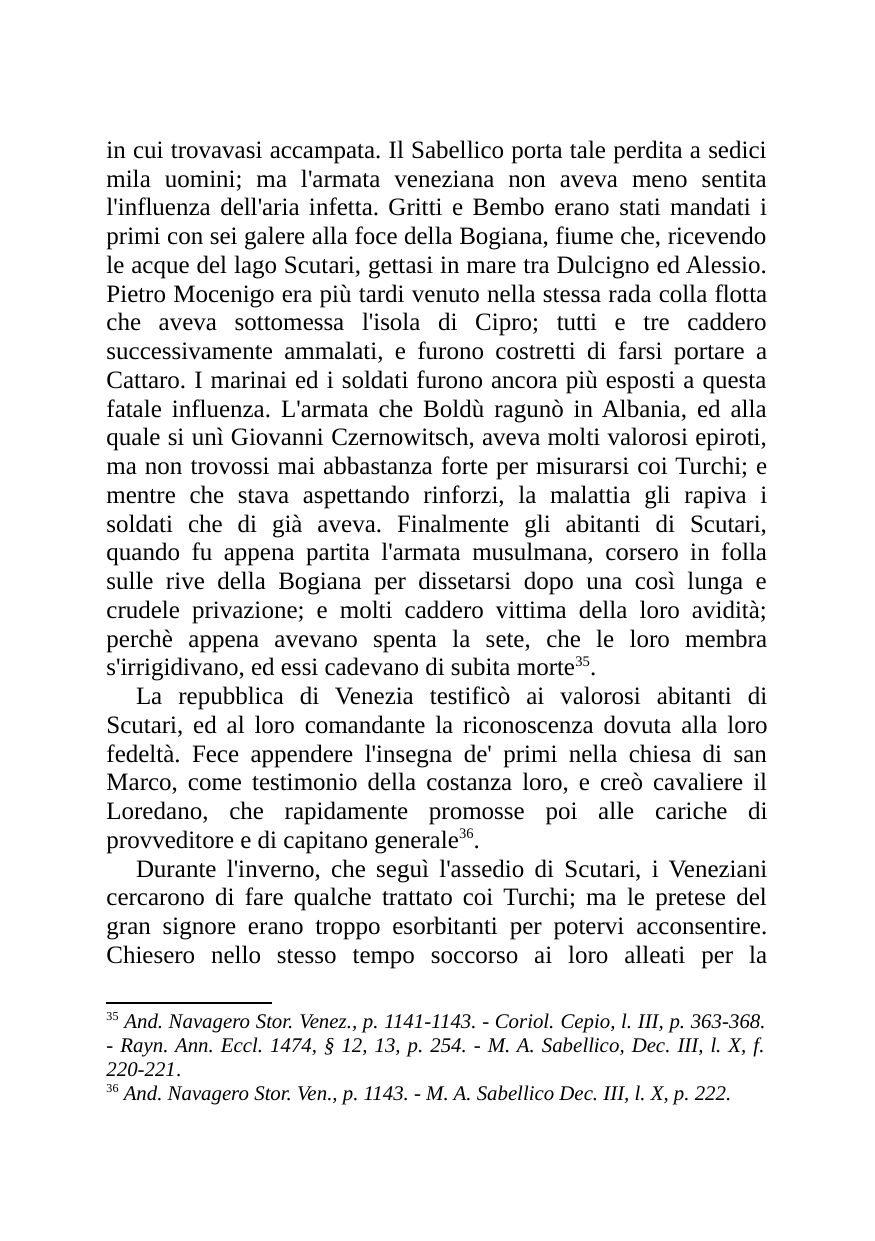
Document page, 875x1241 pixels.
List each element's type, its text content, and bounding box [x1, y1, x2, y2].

text And. Navagero Stor. Ven., p. 1143. - M. A. Sabellico Dec. III, l. X, p. 222. [106, 1081, 768, 1105]
text Durante l'inverno, che seguì l'assedio di Scutari, i Veneziani cercarono di fare qualche trattato coi Turchi; ma le pretese del gran signore erano troppo esorbitanti per potervi acconsentire. Chiesero nello stesso tempo soccorso ai loro alleati per la [106, 854, 768, 969]
text La repubblica di Venezia testificò ai valorosi abitanti di Scutari, ed al loro comandante la riconoscenza dovuta alla loro fedeltà. Fece appendere l'insegna de' primi nella chiesa di san Marco, come testimonio della costanza loro, e creò cavaliere il Loredano, che rapidamente promosse poi alle cariche di provveditore e di capitano generale. [106, 681, 768, 854]
text And. Navagero Stor. Venez., p. 1141-1143. - Coriol. Cepio, l. III, p. 363-368. - Rayn. Ann. Eccl. 1474, § 12, 13, p. 254. - M. A. Sabellico, Dec. III, l. X, f. 220-221. [106, 1009, 768, 1081]
text in cui trovavasi accampata. Il Sabellico porta tale perdita a sedici mila uomini; ma l'armata veneziana non aveva meno sentita l'influenza dell'aria infetta. Gritti e Bembo erano stati mandati i primi con sei galere alla foce della Bogiana, fiume che, ricevendo le acque del lago Scutari, gettasi in mare tra Dulcigno ed Alessio. Pietro Mocenigo era più tardi venuto nella stessa rada colla flotta che aveva sottomessa l'isola di Cipro; tutti e tre caddero successivamente ammalati, e furono costretti di farsi portare a Cattaro. I marinai ed i soldati furono ancora più esposti a questa fatale influenza. L'armata che Boldù ragunò in Albania, ed alla quale si unì Giovanni Czernowitsch, aveva molti valorosi epiroti, ma non trovossi mai abbastanza forte per misurarsi coi Turchi; e mentre che stava aspettando rinforzi, la malattia gli rapiva i soldati che di già aveva. Finalmente gli abitanti di Scutari, quando fu appena partita l'armata musulmana, corsero in folla sulle rive della Bogiana per dissetarsi dopo una così lunga e crudele privazione; e molti caddero vittima della loro avidità; perchè appena avevano spenta la sete, che le loro membra s'irrigidivano, ed essi cadevano di subita morte. [106, 135, 768, 681]
